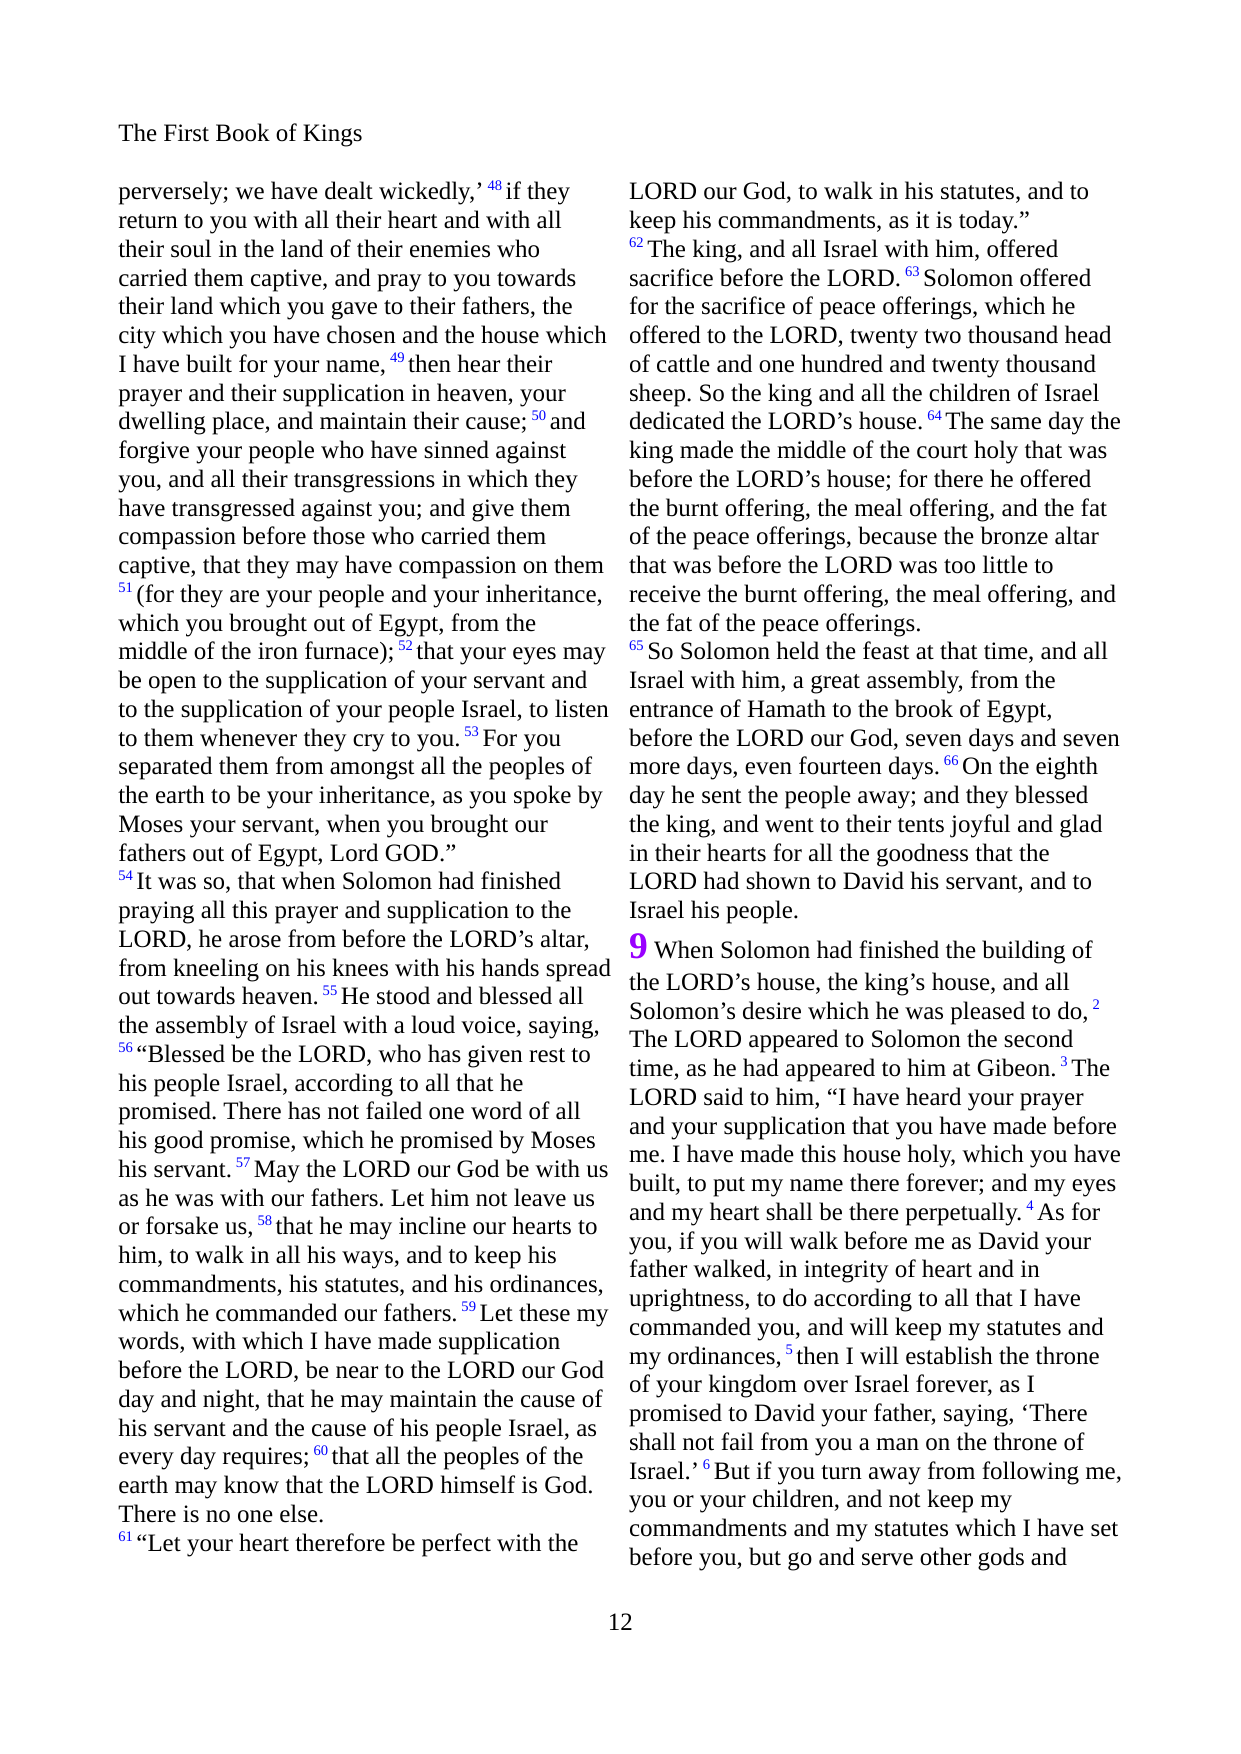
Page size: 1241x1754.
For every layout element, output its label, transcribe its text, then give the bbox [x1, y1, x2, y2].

text perversely; we have dealt wickedly,’ 48 if they return to you with all their heart and with all their soul in the land of their enemies who carried them captive, and pray to you towards their land which you gave to their fathers, the city which you have chosen and the house which I have built for your name, 49 then hear their prayer and their supplication in heaven, your dwelling place, and maintain their cause; 50 and forgive your people who have sinned against you, and all their transgressions in which they have transgressed against you; and give them compassion before those who carried them captive, that they may have compassion on them 51 (for they are your people and your inheritance, which you brought out of Egypt, from the middle of the iron furnace); 52 that your eyes may be open to the supplication of your servant and to the supplication of your people Israel, to listen to them whenever they cry to you. 53 For you separated them from amongst all the peoples of the earth to be your inheritance, as you spoke by Moses your servant, when you brought our fathers out of Egypt, Lord GOD.” [118, 176, 611, 866]
text 65 So Solomon held the feast at that time, and all Israel with him, a great assembly, from the entrance of Hamath to the brook of Egypt, before the LORD our God, seven days and seven more days, even fourteen days. 66 On the eighth day he sent the people away; and they blessed the king, and went to their tents joyful and glad in their hearts for all the goodness that the LORD had shown to David his servant, and to Israel his people. [629, 636, 1122, 924]
text LORD our God, to walk in his statutes, and to keep his commandments, as it is today.” [629, 176, 1122, 234]
text 62 The king, and all Israel with him, offered sacrifice before the LORD. 63 Solomon offered for the sacrifice of peace offerings, which he offered to the LORD, twenty two thousand head of cattle and one hundred and twenty thousand sheep. So the king and all the children of Israel dedicated the LORD’s house. 64 The same day the king made the middle of the court holy that was before the LORD’s house; for there he offered the burnt offering, the meal offering, and the fat of the peace offerings, because the bronze altar that was before the LORD was too little to receive the burnt offering, the meal offering, and the fat of the peace offerings. [629, 234, 1122, 636]
text 61 “Let your heart therefore be perfect with the [118, 1528, 611, 1556]
text 9 When Solomon had finished the building of the LORD’s house, the king’s house, and all Solomon’s desire which he was pleased to do, 2 The LORD appeared to Solomon the second time, as he had appeared to him at Gibeon. 3 The LORD said to him, “I have heard your prayer and your supplication that you have made before me. I have made this house holy, which you have built, to put my name there forever; and my eyes and my heart shall be there perpetually. 4 As for you, if you will walk before me as David your father walked, in integrity of heart and in uprightness, to do according to all that I have commanded you, and will keep my statutes and my ordinances, 5 then I will establish the throne of your kingdom over Israel forever, as I promised to David your father, saying, ‘There shall not fail from you a man on the throne of Israel.’ 6 But if you turn away from following me, you or your children, and not keep my commandments and my statutes which I have set before you, but go and serve other gods and [629, 924, 1122, 1571]
text 54 It was so, that when Solomon had finished praying all this prayer and supplication to the LORD, he arose from before the LORD’s altar, from kneeling on his knees with his hands spread out towards heaven. 55 He stood and blessed all the assembly of Israel with a loud voice, saying, 56 “Blessed be the LORD, who has given rest to his people Israel, according to all that he promised. There has not failed one word of all his good promise, which he promised by Moses his servant. 57 May the LORD our God be with us as he was with our fathers. Let him not leave us or forsake us, 58 that he may incline our hearts to him, to walk in all his ways, and to keep his commandments, his statutes, and his ordinances, which he commanded our fathers. 59 Let these my words, with which I have made supplication before the LORD, be near to the LORD our God day and night, that he may maintain the cause of his servant and the cause of his people Israel, as every day requires; 60 that all the peoples of the earth may know that the LORD himself is God. There is no one else. [118, 866, 611, 1528]
